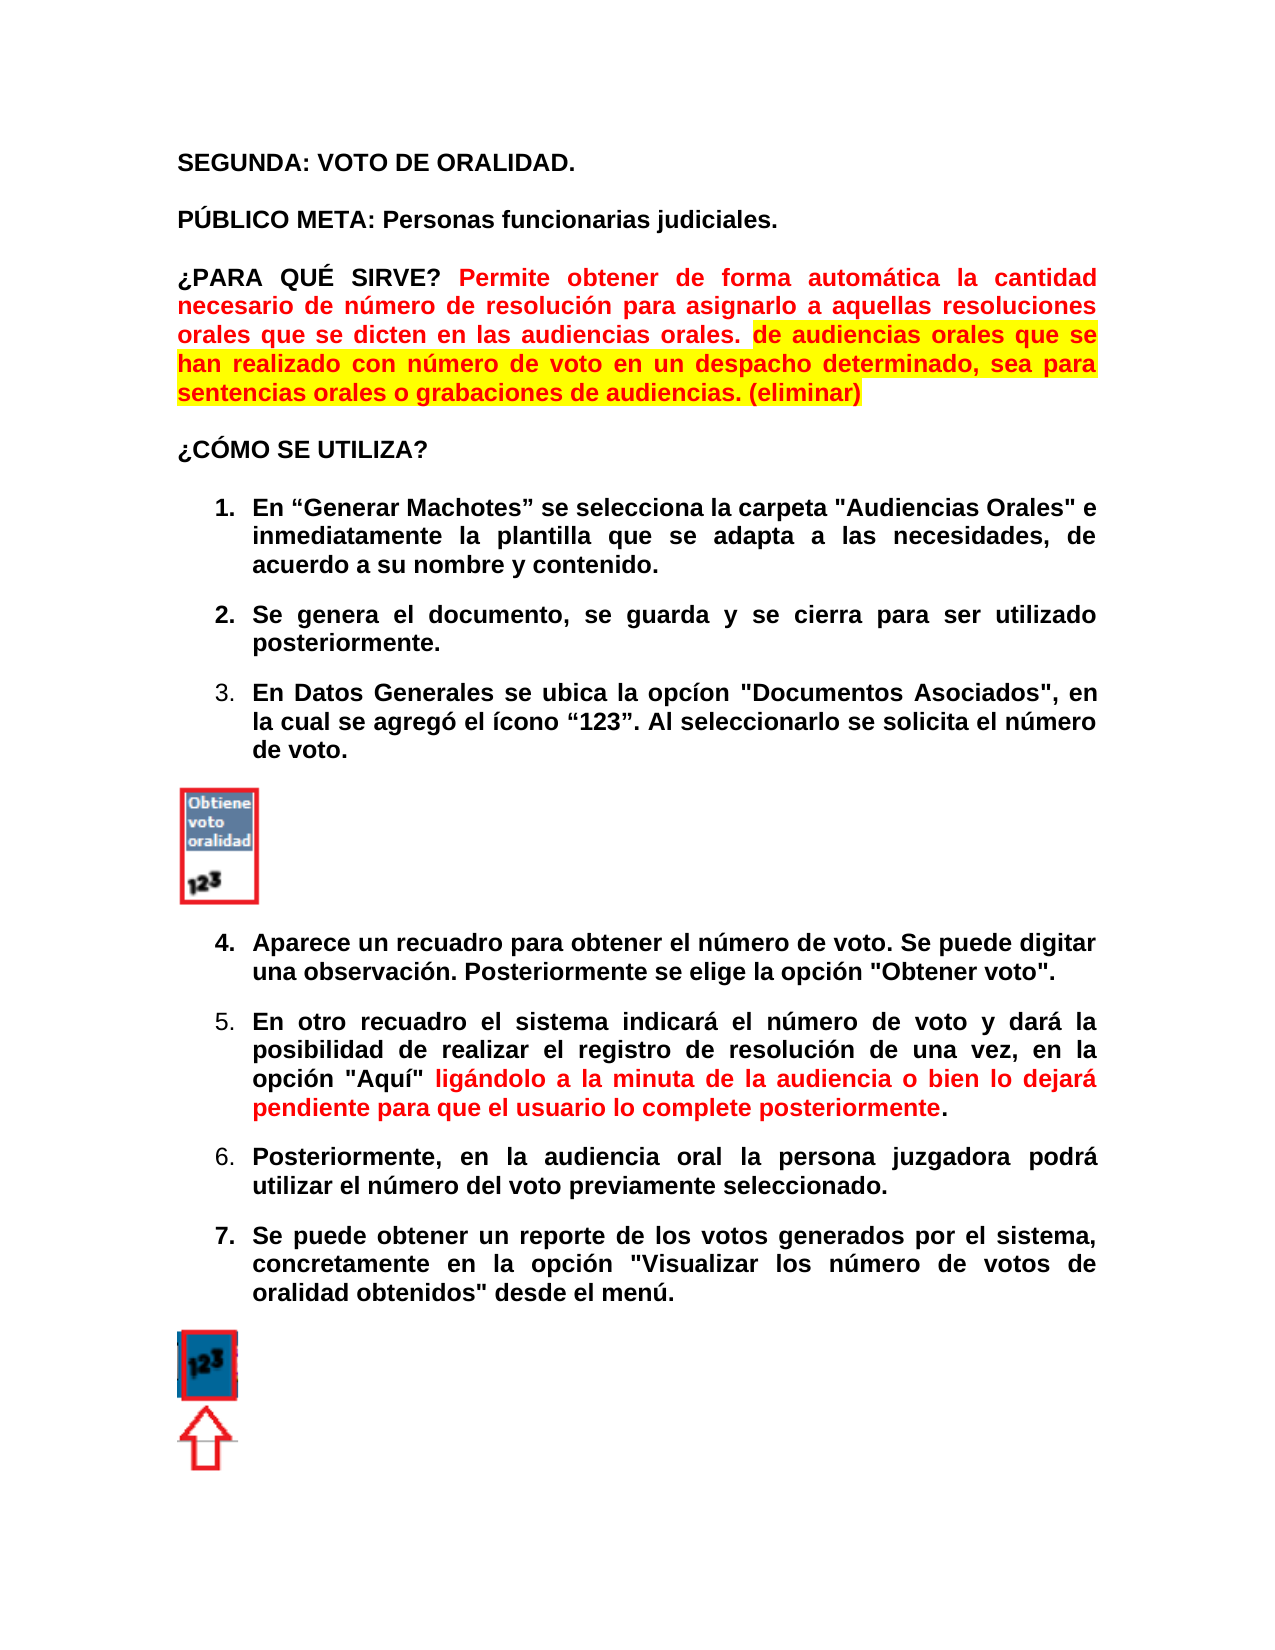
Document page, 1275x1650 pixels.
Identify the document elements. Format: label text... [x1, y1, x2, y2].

list Aparece un recuadro para obtener el número de voto. Se puede digitar una observación. Posteriormente se elige la opción "Obtener voto". [214, 928, 1098, 986]
list Se genera el documento, se guarda y se cierra para ser utilizado posteriormente. [214, 600, 1098, 657]
text ¿CÓMO SE UTILIZA? [177, 435, 1098, 464]
list En “Generar Machotes” se selecciona la carpeta "Audiencias Orales" e inmediatamente la plantilla que se adapta a las necesidades, de acuerdo a su nombre y contenido. [214, 493, 1098, 579]
list En Datos Generales se ubica la opcíon "Documentos Asociados", en la cual se agregó el ícono “123”. Al seleccionarlo se solicita el número de voto. [214, 678, 1098, 764]
list Posteriormente, en la audiencia oral la persona juzgadora podrá utilizar el número del voto previamente seleccionado. [214, 1142, 1098, 1200]
text ¿PARA QUÉ SIRVE? Permite obtener de forma automática la cantidad necesario de número de resolución para asignarlo a aquellas resoluciones orales que se dicten en las audiencias orales. de audiencias orales que se han realizado con número de voto en un despacho determinado, sea para sentencias orales o grabaciones de audiencias. (eliminar) [177, 263, 1098, 406]
list Se puede obtener un reporte de los votos generados por el sistema, concretamente en la opción "Visualizar los número de votos de oralidad obtenidos" desde el menú. [214, 1221, 1098, 1307]
text PÚBLICO META: Personas funcionarias judiciales. [177, 205, 1098, 234]
list En otro recuadro el sistema indicará el número de voto y dará la posibilidad de realizar el registro de resolución de una vez, en la opción "Aquí" ligándolo a la minuta de la audiencia o bien lo dejará pendiente para que el usuario lo complete posteriormente. [214, 1006, 1098, 1121]
text SEGUNDA: VOTO DE ORALIDAD. [177, 148, 1098, 176]
